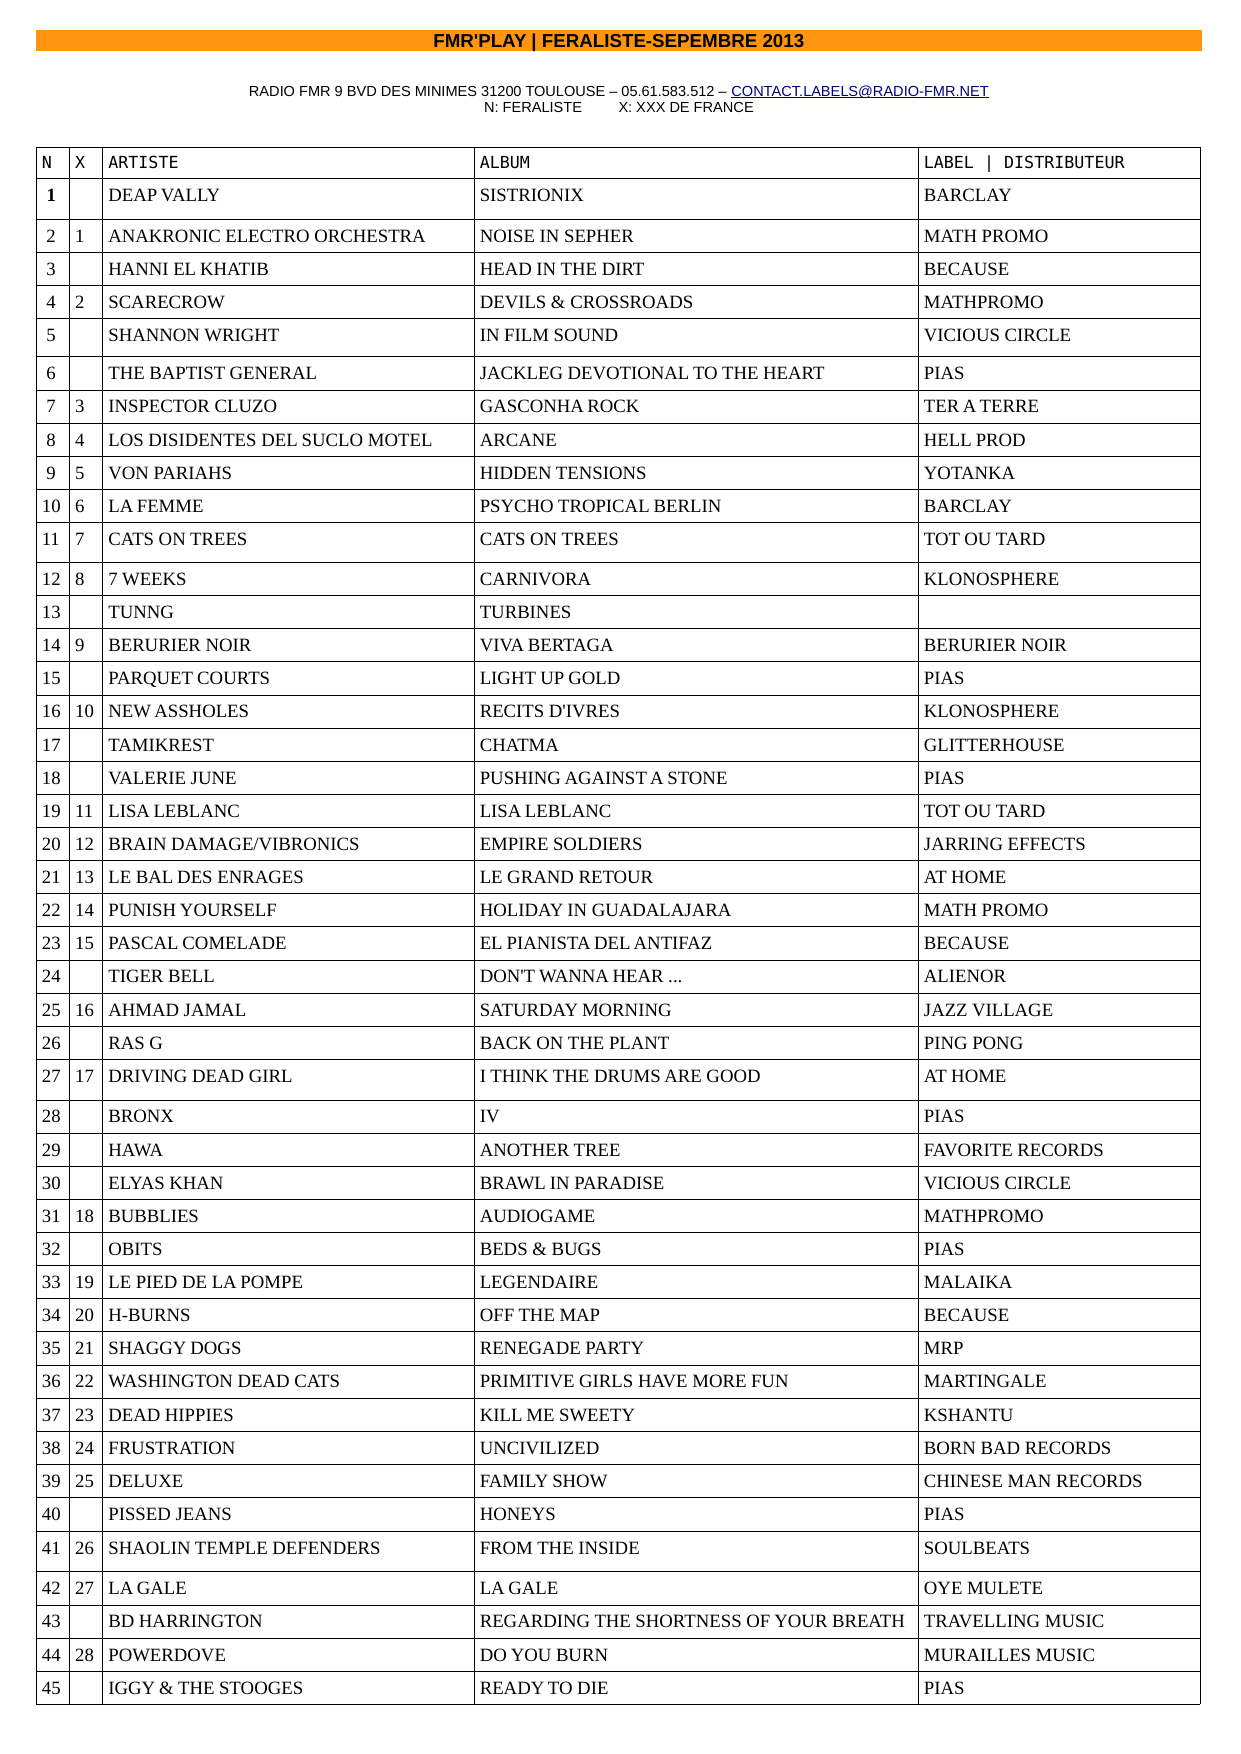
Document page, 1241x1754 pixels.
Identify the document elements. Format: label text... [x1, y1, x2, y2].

table_cell [70, 762, 102, 794]
table_cell 2 [37, 220, 69, 252]
table_cell 5 [70, 457, 102, 489]
table_cell CATS ON TREES [103, 523, 474, 562]
table_cell 22 [37, 894, 69, 926]
table_cell SHANNON WRIGHT [103, 319, 474, 356]
table_cell AUDIOGAME [475, 1200, 918, 1232]
table_cell MALAIKA [919, 1266, 1200, 1298]
table_cell HONEYS [475, 1498, 918, 1531]
table_cell TOT OU TARD [919, 795, 1200, 827]
table_cell 15 [70, 927, 102, 959]
table_cell 3 [70, 391, 102, 423]
table_cell 29 [37, 1134, 69, 1166]
table_cell 17 [70, 1060, 102, 1099]
table_cell H-BURNS [103, 1299, 474, 1331]
text RADIO FMR 9 BVD DES MINIMES 31200 TOULOUSE – 05.61.583.512 – CONTACT.LABELS@RADIO-FMR.NET [36, 82, 1202, 99]
table_cell 11 [70, 795, 102, 827]
table_cell AT HOME [919, 861, 1200, 893]
table_cell [70, 1672, 102, 1704]
table_cell 28 [37, 1101, 69, 1133]
table_cell 45 [37, 1672, 69, 1704]
table_cell BRAIN DAMAGE/VIBRONICS [103, 828, 474, 860]
table_cell SCARECROW [103, 286, 474, 318]
table_cell 20 [37, 828, 69, 860]
table_cell 34 [37, 1299, 69, 1331]
table_cell TIGER BELL [103, 961, 474, 993]
table_cell [70, 1167, 102, 1199]
table_cell RENEGADE PARTY [475, 1332, 918, 1364]
table_cell REGARDING THE SHORTNESS OF YOUR BREATH [475, 1606, 918, 1638]
table_cell 44 [37, 1639, 69, 1671]
table_cell 7 [70, 523, 102, 562]
table_cell HEAD IN THE DIRT [475, 253, 918, 285]
table_cell HAWA [103, 1134, 474, 1166]
table_cell VIVA BERTAGA [475, 629, 918, 661]
table_cell 25 [37, 994, 69, 1026]
table_cell VICIOUS CIRCLE [919, 319, 1200, 356]
table_cell BORN BAD RECORDS [919, 1432, 1200, 1464]
table_cell 8 [37, 424, 69, 456]
table_cell PIAS [919, 1101, 1200, 1133]
table_cell LISA LEBLANC [475, 795, 918, 827]
table_cell BUBBLIES [103, 1200, 474, 1232]
text FMR'PLAY | FERALISTE-SEPEMBRE 2013 [36, 30, 1202, 51]
table_cell MATHPROMO [919, 1200, 1200, 1232]
table_header ARTISTE [103, 148, 474, 178]
table_cell ARCANE [475, 424, 918, 456]
table_cell [70, 961, 102, 993]
table_cell READY TO DIE [475, 1672, 918, 1704]
table_cell PIAS [919, 1672, 1200, 1704]
table_cell SISTRIONIX [475, 179, 918, 219]
table_cell HANNI EL KHATIB [103, 253, 474, 285]
table_cell 22 [70, 1366, 102, 1398]
table_cell RECITS D'IVRES [475, 696, 918, 728]
table_cell JARRING EFFECTS [919, 828, 1200, 860]
table_cell FAMILY SHOW [475, 1465, 918, 1497]
table_cell BECAUSE [919, 253, 1200, 285]
table_cell 28 [70, 1639, 102, 1671]
table_cell 33 [37, 1266, 69, 1298]
table_cell 39 [37, 1465, 69, 1497]
table_cell PIAS [919, 662, 1200, 694]
table_header ALBUM [475, 148, 918, 178]
table_cell OYE MULETE [919, 1572, 1200, 1604]
table_cell 7 WEEKS [103, 563, 474, 595]
table_cell IV [475, 1101, 918, 1133]
table_cell DON'T WANNA HEAR ... [475, 961, 918, 993]
table_cell 23 [37, 927, 69, 959]
table_cell 27 [70, 1572, 102, 1604]
table_cell 5 [37, 319, 69, 356]
table_cell CARNIVORA [475, 563, 918, 595]
table_cell BECAUSE [919, 1299, 1200, 1331]
text N: FERALISTE X: XXX DE FRANCE [36, 99, 1202, 116]
table_cell JACKLEG DEVOTIONAL TO THE HEART [475, 357, 918, 389]
table_cell IGGY & THE STOOGES [103, 1672, 474, 1704]
table_cell 14 [37, 629, 69, 661]
table_cell MATH PROMO [919, 220, 1200, 252]
table_cell LE BAL DES ENRAGES [103, 861, 474, 893]
table_cell ANAKRONIC ELECTRO ORCHESTRA [103, 220, 474, 252]
table_cell [70, 1027, 102, 1059]
table_cell SOULBEATS [919, 1532, 1200, 1571]
table_cell OFF THE MAP [475, 1299, 918, 1331]
table_cell HELL PROD [919, 424, 1200, 456]
table_cell 2 [70, 286, 102, 318]
table_cell 4 [37, 286, 69, 318]
table_cell LISA LEBLANC [103, 795, 474, 827]
table_cell 25 [70, 1465, 102, 1497]
table_cell 11 [37, 523, 69, 562]
table_cell 24 [37, 961, 69, 993]
table_cell 21 [70, 1332, 102, 1364]
table_cell 30 [37, 1167, 69, 1199]
table_cell ANOTHER TREE [475, 1134, 918, 1166]
table_cell 43 [37, 1606, 69, 1638]
table_cell AT HOME [919, 1060, 1200, 1099]
table_cell 18 [37, 762, 69, 794]
table_cell 13 [37, 596, 69, 628]
table_cell PISSED JEANS [103, 1498, 474, 1531]
table_cell LA GALE [103, 1572, 474, 1604]
table_cell PSYCHO TROPICAL BERLIN [475, 490, 918, 522]
table_cell YOTANKA [919, 457, 1200, 489]
table_cell 1 [37, 179, 69, 219]
table_cell 12 [37, 563, 69, 595]
table_cell TUNNG [103, 596, 474, 628]
table_cell 3 [37, 253, 69, 285]
table_cell VICIOUS CIRCLE [919, 1167, 1200, 1199]
table_cell VON PARIAHS [103, 457, 474, 489]
table_cell BERURIER NOIR [919, 629, 1200, 661]
table_cell MARTINGALE [919, 1366, 1200, 1398]
table_cell [70, 1606, 102, 1638]
table_cell JAZZ VILLAGE [919, 994, 1200, 1026]
table_cell I THINK THE DRUMS ARE GOOD [475, 1060, 918, 1099]
table_cell 4 [70, 424, 102, 456]
table_cell PUNISH YOURSELF [103, 894, 474, 926]
table_cell 19 [37, 795, 69, 827]
table_cell 7 [37, 391, 69, 423]
table_cell PIAS [919, 1233, 1200, 1265]
table_cell TRAVELLING MUSIC [919, 1606, 1200, 1638]
table_cell BRAWL IN PARADISE [475, 1167, 918, 1199]
table_cell KLONOSPHERE [919, 696, 1200, 728]
table_cell MURAILLES MUSIC [919, 1639, 1200, 1671]
table_cell BEDS & BUGS [475, 1233, 918, 1265]
table_cell PASCAL COMELADE [103, 927, 474, 959]
table_cell [70, 1498, 102, 1531]
table_cell PIAS [919, 762, 1200, 794]
table_cell 42 [37, 1572, 69, 1604]
table_cell BERURIER NOIR [103, 629, 474, 661]
table_cell 8 [70, 563, 102, 595]
table_cell ELYAS KHAN [103, 1167, 474, 1199]
table_cell 35 [37, 1332, 69, 1364]
table_cell PUSHING AGAINST A STONE [475, 762, 918, 794]
table_cell CHINESE MAN RECORDS [919, 1465, 1200, 1497]
table_cell 27 [37, 1060, 69, 1099]
table_cell [70, 1233, 102, 1265]
table_cell BRONX [103, 1101, 474, 1133]
table_cell PIAS [919, 357, 1200, 389]
table_cell FAVORITE RECORDS [919, 1134, 1200, 1166]
table_cell [70, 357, 102, 389]
table_cell 38 [37, 1432, 69, 1464]
table_cell LEGENDAIRE [475, 1266, 918, 1298]
table_cell DEAP VALLY [103, 179, 474, 219]
table_cell 36 [37, 1366, 69, 1398]
table_cell 26 [70, 1532, 102, 1571]
table_cell DO YOU BURN [475, 1639, 918, 1671]
table_cell LA GALE [475, 1572, 918, 1604]
table_cell EMPIRE SOLDIERS [475, 828, 918, 860]
table_cell PRIMITIVE GIRLS HAVE MORE FUN [475, 1366, 918, 1398]
table_cell 31 [37, 1200, 69, 1232]
table_cell 18 [70, 1200, 102, 1232]
table_cell HIDDEN TENSIONS [475, 457, 918, 489]
table_cell [70, 1101, 102, 1133]
table_cell LE GRAND RETOUR [475, 861, 918, 893]
table_cell NOISE IN SEPHER [475, 220, 918, 252]
table_cell [70, 179, 102, 219]
table_cell 37 [37, 1399, 69, 1431]
table_cell THE BAPTIST GENERAL [103, 357, 474, 389]
table_cell 9 [70, 629, 102, 661]
table_cell 41 [37, 1532, 69, 1571]
table_cell WASHINGTON DEAD CATS [103, 1366, 474, 1398]
table_cell 16 [37, 696, 69, 728]
table_cell 40 [37, 1498, 69, 1531]
table_cell 13 [70, 861, 102, 893]
table_cell SATURDAY MORNING [475, 994, 918, 1026]
table_cell 17 [37, 729, 69, 761]
table_cell LOS DISIDENTES DEL SUCLO MOTEL [103, 424, 474, 456]
table_cell [70, 253, 102, 285]
table_cell 14 [70, 894, 102, 926]
table_cell POWERDOVE [103, 1639, 474, 1671]
table_header LABEL | DISTRIBUTEUR [919, 148, 1200, 178]
table_cell 10 [70, 696, 102, 728]
table_cell 16 [70, 994, 102, 1026]
table_cell 12 [70, 828, 102, 860]
table_cell MRP [919, 1332, 1200, 1364]
table_cell VALERIE JUNE [103, 762, 474, 794]
table_cell DELUXE [103, 1465, 474, 1497]
table_cell DEVILS & CROSSROADS [475, 286, 918, 318]
table_cell TOT OU TARD [919, 523, 1200, 562]
table_cell 32 [37, 1233, 69, 1265]
table_cell 15 [37, 662, 69, 694]
table_cell ALIENOR [919, 961, 1200, 993]
table_cell LIGHT UP GOLD [475, 662, 918, 694]
table_cell KILL ME SWEETY [475, 1399, 918, 1431]
table_cell 10 [37, 490, 69, 522]
table_cell 9 [37, 457, 69, 489]
table_cell TURBINES [475, 596, 918, 628]
table_cell 1 [70, 220, 102, 252]
table_cell [70, 729, 102, 761]
table_cell 24 [70, 1432, 102, 1464]
table_cell 6 [70, 490, 102, 522]
table_cell CATS ON TREES [475, 523, 918, 562]
table_cell PING PONG [919, 1027, 1200, 1059]
table_cell IN FILM SOUND [475, 319, 918, 356]
table_cell BARCLAY [919, 490, 1200, 522]
table_cell BACK ON THE PLANT [475, 1027, 918, 1059]
table_cell CHATMA [475, 729, 918, 761]
table_cell RAS G [103, 1027, 474, 1059]
table_cell 20 [70, 1299, 102, 1331]
table_cell FROM THE INSIDE [475, 1532, 918, 1571]
table_cell MATHPROMO [919, 286, 1200, 318]
table_cell GLITTERHOUSE [919, 729, 1200, 761]
table_cell EL PIANISTA DEL ANTIFAZ [475, 927, 918, 959]
table_cell DEAD HIPPIES [103, 1399, 474, 1431]
table_cell UNCIVILIZED [475, 1432, 918, 1464]
table_cell [70, 662, 102, 694]
table_cell LA FEMME [103, 490, 474, 522]
table_cell SHAGGY DOGS [103, 1332, 474, 1364]
table_cell SHAOLIN TEMPLE DEFENDERS [103, 1532, 474, 1571]
table_cell GASCONHA ROCK [475, 391, 918, 423]
table_cell INSPECTOR CLUZO [103, 391, 474, 423]
table_cell [70, 1134, 102, 1166]
table_cell HOLIDAY IN GUADALAJARA [475, 894, 918, 926]
table_cell 19 [70, 1266, 102, 1298]
table_cell BECAUSE [919, 927, 1200, 959]
table_cell KSHANTU [919, 1399, 1200, 1431]
table_cell [70, 596, 102, 628]
table_cell 26 [37, 1027, 69, 1059]
table_cell PARQUET COURTS [103, 662, 474, 694]
table_cell BD HARRINGTON [103, 1606, 474, 1638]
table_cell PIAS [919, 1498, 1200, 1531]
table_header N [37, 148, 69, 178]
table_cell [70, 319, 102, 356]
table_cell AHMAD JAMAL [103, 994, 474, 1026]
table_cell LE PIED DE LA POMPE [103, 1266, 474, 1298]
table_cell [919, 596, 1200, 628]
table_cell 23 [70, 1399, 102, 1431]
table_header X [70, 148, 102, 178]
table_cell 6 [37, 357, 69, 389]
table_cell FRUSTRATION [103, 1432, 474, 1464]
table_cell NEW ASSHOLES [103, 696, 474, 728]
table_cell TER A TERRE [919, 391, 1200, 423]
table_cell DRIVING DEAD GIRL [103, 1060, 474, 1099]
table_cell BARCLAY [919, 179, 1200, 219]
table_cell TAMIKREST [103, 729, 474, 761]
table_cell OBITS [103, 1233, 474, 1265]
table_cell 21 [37, 861, 69, 893]
table_cell KLONOSPHERE [919, 563, 1200, 595]
table_cell MATH PROMO [919, 894, 1200, 926]
